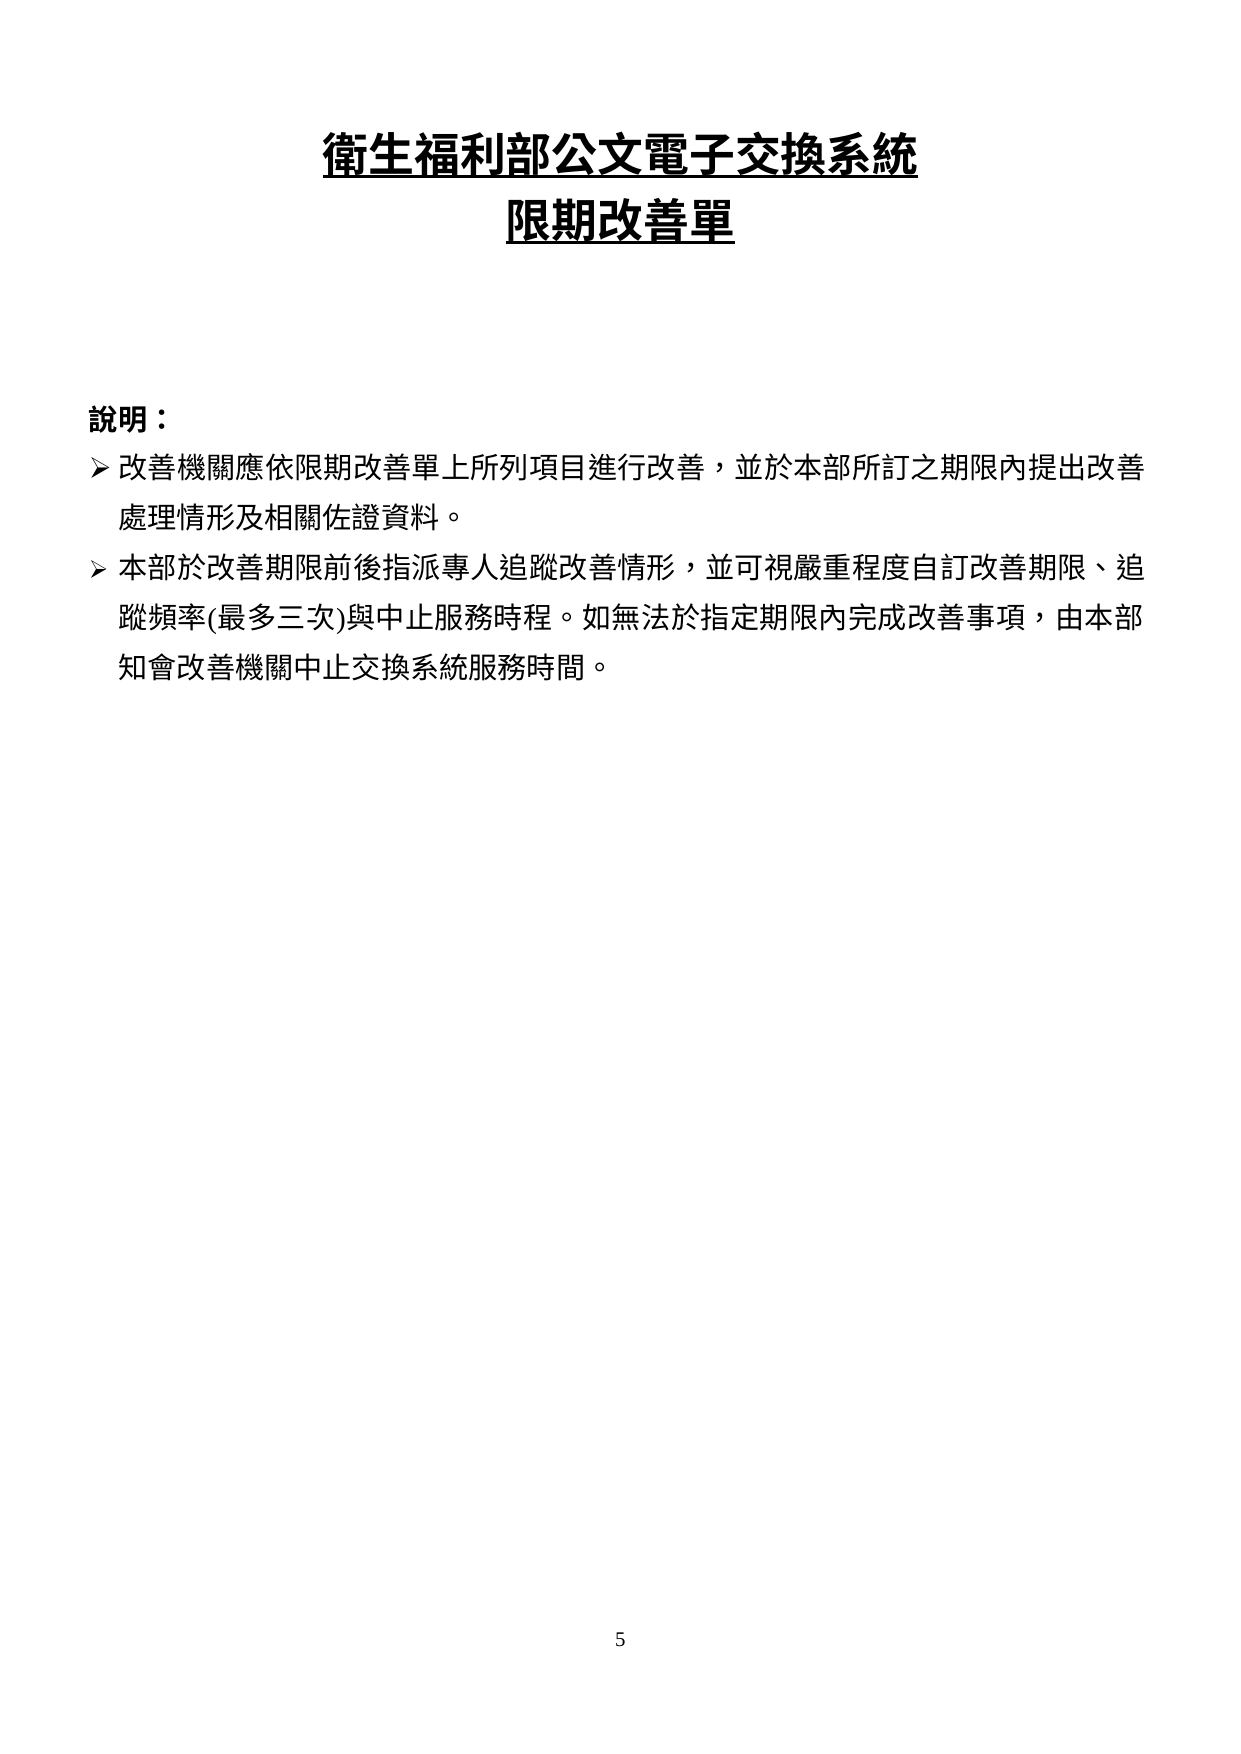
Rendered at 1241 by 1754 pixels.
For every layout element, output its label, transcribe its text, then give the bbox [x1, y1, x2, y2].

list 本部於改善期限前後指派專人追蹤改善情形，並可視嚴重程度自訂改善期限、追蹤頻率(最多三次)與中止服務時程。如無法於指定期限內完成改善事項，由本部知會改善機關中止交換系統服務時間。 [89, 538, 1146, 688]
list 改善機關應依限期改善單上所列項目進行改善，並於本部所訂之期限內提出改善處理情形及相關佐證資料。 [89, 438, 1146, 538]
text 說明： [89, 376, 1146, 438]
